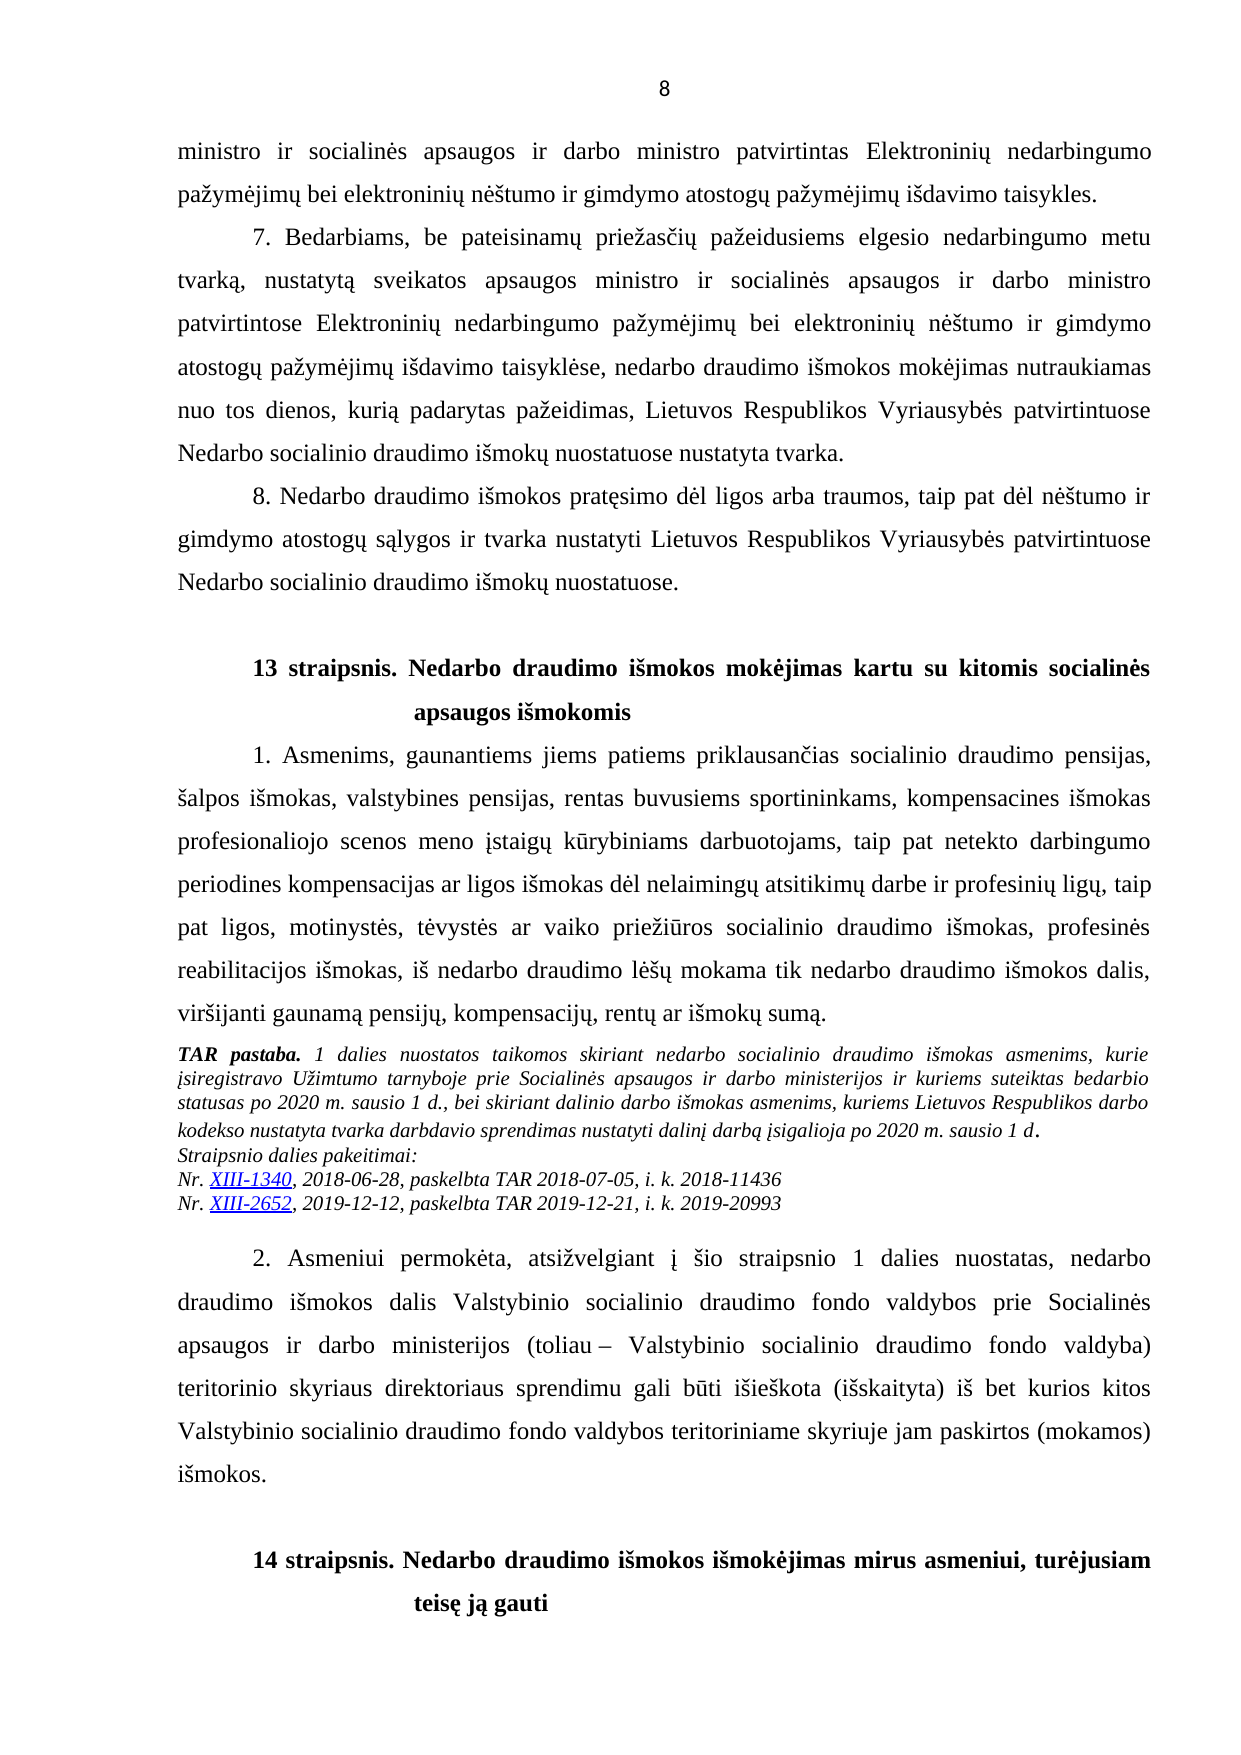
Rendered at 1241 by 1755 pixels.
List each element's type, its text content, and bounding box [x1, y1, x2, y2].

text ministro ir socialinės apsaugos ir darbo ministro patvirtintas Elektroninių nedarbingumo pažymėjimų bei elektroninių nėštumo ir gimdymo atostogų pažymėjimų išdavimo taisykles. [177, 136, 1152, 208]
text 13 straipsnis. Nedarbo draudimo išmokos mokėjimas kartu su kitomis socialinės apsaugos išmokomis [252, 653, 1152, 725]
text 8. Nedarbo draudimo išmokos pratęsimo dėl ligos arba traumos, taip pat dėl nėštumo ir gimdymo atostogų sąlygos ir tvarka nustatyti Lietuvos Respublikos Vyriausybės patvirtintuose Nedarbo socialinio draudimo išmokų nuostatuose. [177, 481, 1152, 596]
text 2. Asmeniui permokėta, atsižvelgiant į šio straipsnio 1 dalies nuostatas, nedarbo draudimo išmokos dalis Valstybinio socialinio draudimo fondo valdybos prie Socialinės apsaugos ir darbo ministerijos (toliau – Valstybinio socialinio draudimo fondo valdyba) teritorinio skyriaus direktoriaus sprendimu gali būti išieškota (išskaityta) iš bet kurios kitos Valstybinio socialinio draudimo fondo valdybos teritoriniame skyriuje jam paskirtos (mokamos) išmokos. [177, 1243, 1152, 1488]
text TAR pastaba. 1 dalies nuostatos taikomos skiriant nedarbo socialinio draudimo išmokas asmenims, kurie įsiregistravo Užimtumo tarnyboje prie Socialinės apsaugos ir darbo ministerijos ir kuriems suteiktas bedarbio statusas po 2020 m. sausio 1 d., bei skiriant dalinio darbo išmokas asmenims, kuriems Lietuvos Respublikos darbo kodekso nustatyta tvarka darbdavio sprendimas nustatyti dalinį darbą įsigalioja po 2020 m. sausio 1 d. [177, 1042, 1152, 1142]
text 1. Asmenims, gaunantiems jiems patiems priklausančias socialinio draudimo pensijas, šalpos išmokas, valstybines pensijas, rentas buvusiems sportininkams, kompensacines išmokas profesionaliojo scenos meno įstaigų kūrybiniams darbuotojams, taip pat netekto darbingumo periodines kompensacijas ar ligos išmokas dėl nelaimingų atsitikimų darbe ir profesinių ligų, taip pat ligos, motinystės, tėvystės ar vaiko priežiūros socialinio draudimo išmokas, profesinės reabilitacijos išmokas, iš nedarbo draudimo lėšų mokama tik nedarbo draudimo išmokos dalis, viršijanti gaunamą pensijų, kompensacijų, rentų ar išmokų sumą. [177, 740, 1152, 1027]
text Nr. XIII-2652, 2019-12-12, paskelbta TAR 2019-12-21, i. k. 2019-20993 [177, 1191, 1152, 1215]
text Straipsnio dalies pakeitimai: [177, 1142, 1152, 1167]
text 7. Bedarbiams, be pateisinamų priežasčių pažeidusiems elgesio nedarbingumo metu tvarką, nustatytą sveikatos apsaugos ministro ir socialinės apsaugos ir darbo ministro patvirtintose Elektroninių nedarbingumo pažymėjimų bei elektroninių nėštumo ir gimdymo atostogų pažymėjimų išdavimo taisyklėse, nedarbo draudimo išmokos mokėjimas nutraukiamas nuo tos dienos, kurią padarytas pažeidimas, Lietuvos Respublikos Vyriausybės patvirtintuose Nedarbo socialinio draudimo išmokų nuostatuose nustatyta tvarka. [177, 222, 1152, 467]
text 14 straipsnis. Nedarbo draudimo išmokos išmokėjimas mirus asmeniui, turėjusiam teisę ją gauti [252, 1545, 1152, 1617]
text Nr. XIII-1340, 2018-06-28, paskelbta TAR 2018-07-05, i. k. 2018-11436 [177, 1167, 1152, 1191]
